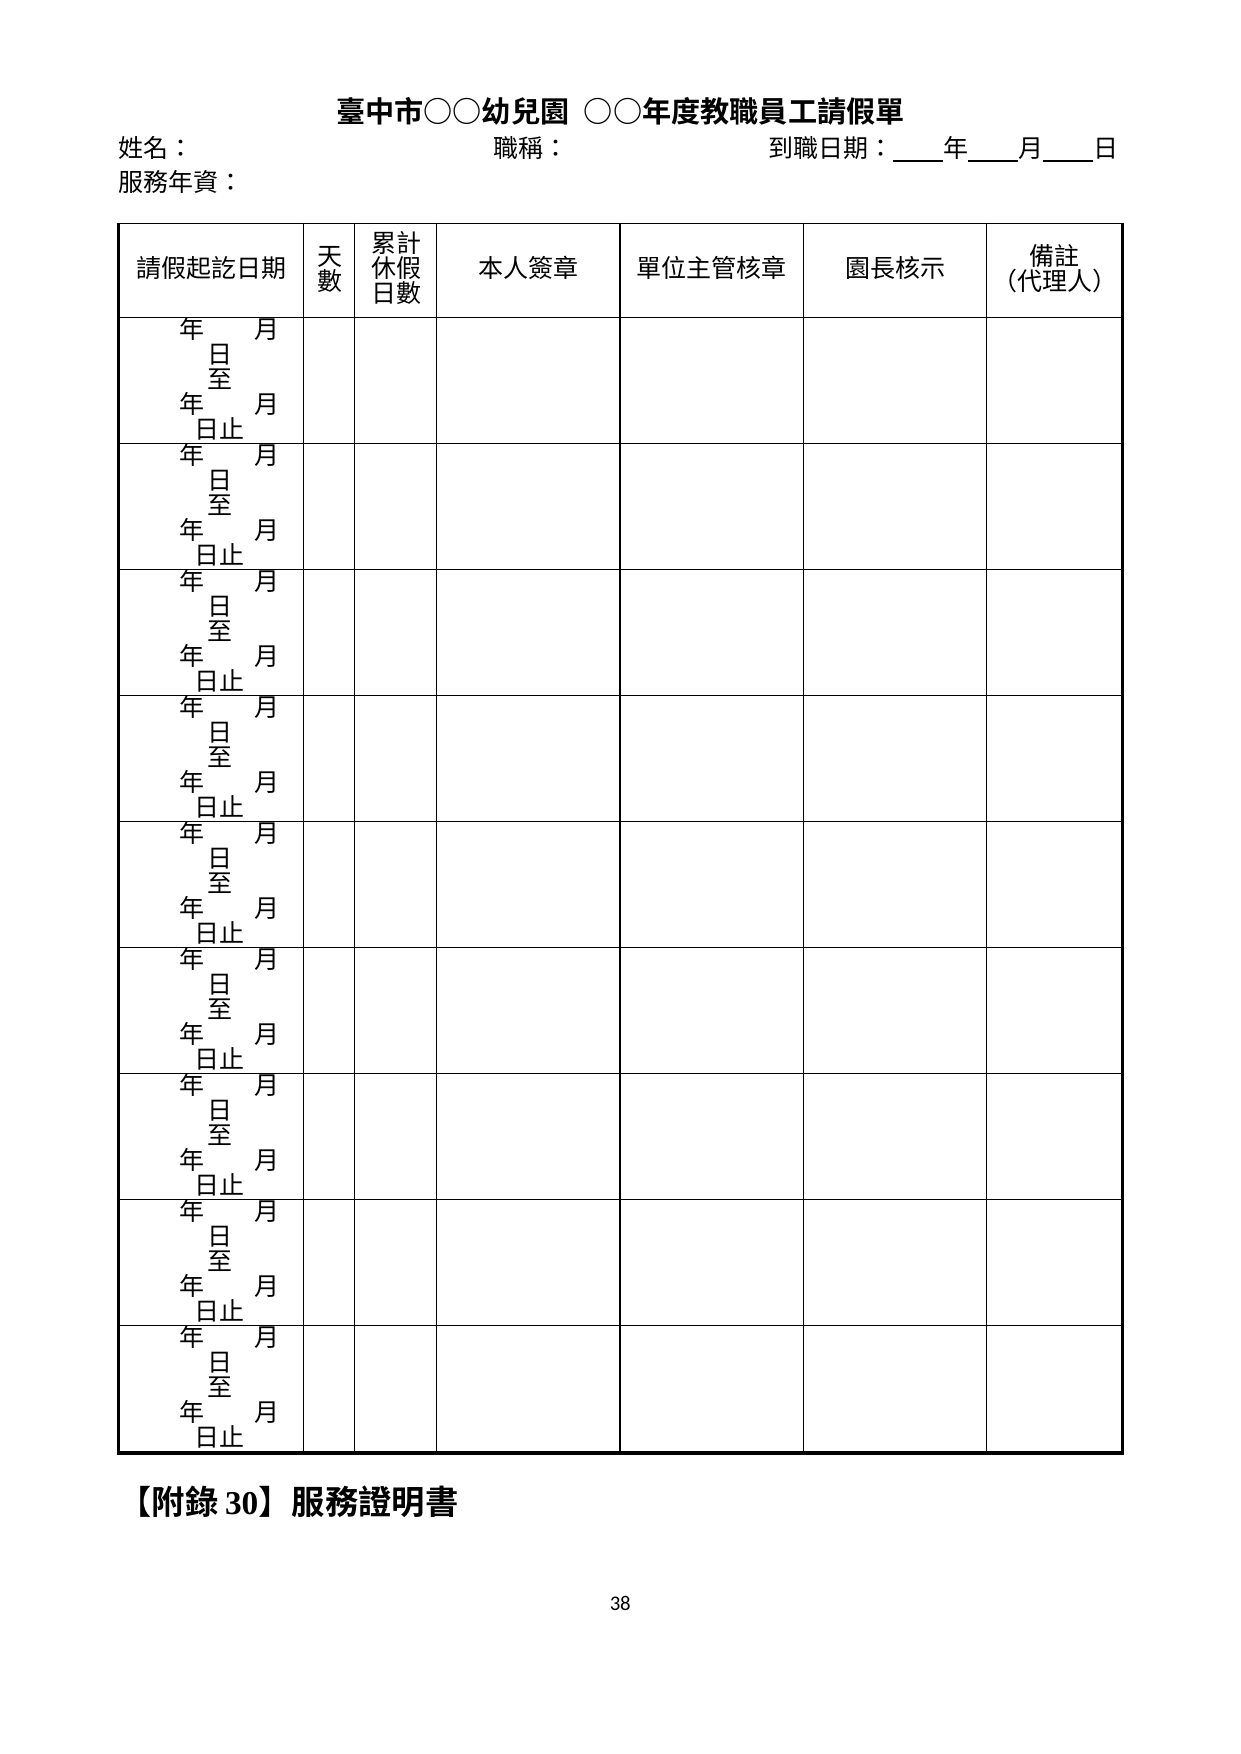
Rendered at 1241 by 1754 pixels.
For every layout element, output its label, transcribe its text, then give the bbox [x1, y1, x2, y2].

table_cell [355, 948, 436, 1073]
table_cell [304, 822, 354, 947]
table_cell [621, 570, 803, 695]
table_cell [304, 318, 354, 443]
table_cell [804, 444, 986, 569]
table_cell 年 月 日 至 年 月 日止 [120, 1200, 303, 1325]
table_cell [304, 696, 354, 821]
table_cell 年 月 日 至 年 月 日止 [120, 822, 303, 947]
table_cell [437, 1200, 619, 1325]
table_cell [437, 1326, 619, 1451]
table_cell [355, 1074, 436, 1199]
table_cell [987, 318, 1121, 443]
table_cell [621, 444, 803, 569]
table_cell [355, 570, 436, 695]
table_cell [804, 570, 986, 695]
table_cell [804, 696, 986, 821]
table_cell [804, 1200, 986, 1325]
table_header 備註 （代理人） [987, 224, 1121, 317]
table_header 天數 [304, 224, 354, 317]
table_header 累計 休假 日數 [355, 224, 436, 317]
table_cell [304, 948, 354, 1073]
table_cell 年 月 日 至 年 月 日止 [120, 570, 303, 695]
table_cell [355, 822, 436, 947]
table_cell 年 月 日 至 年 月 日止 [120, 948, 303, 1073]
text 臺中市○○幼兒園 ○○年度教職員工請假單 [118, 89, 1122, 131]
table_cell [987, 1326, 1121, 1451]
table_cell [437, 1074, 619, 1199]
table_cell [804, 318, 986, 443]
table_cell [987, 948, 1121, 1073]
table_cell [437, 822, 619, 947]
table_cell [304, 1200, 354, 1325]
table_cell [621, 822, 803, 947]
table_cell [621, 1074, 803, 1199]
table_cell [355, 1200, 436, 1325]
table_cell [355, 1326, 436, 1451]
table_cell [987, 822, 1121, 947]
table_cell [437, 948, 619, 1073]
table_cell 年 月 日 至 年 月 日止 [120, 696, 303, 821]
table_cell [987, 1074, 1121, 1199]
table_cell [621, 318, 803, 443]
table_header 本人簽章 [437, 224, 619, 317]
table_cell [304, 570, 354, 695]
text 【附錄30】服務證明書 [118, 1488, 1122, 1521]
table_cell [804, 948, 986, 1073]
table_cell [437, 318, 619, 443]
table_cell 年 月 日 至 年 月 日止 [120, 1326, 303, 1451]
table_cell [804, 822, 986, 947]
table_cell [437, 444, 619, 569]
table_header 園長核示 [804, 224, 986, 317]
table_cell [437, 696, 619, 821]
table_cell 年 月 日 至 年 月 日止 [120, 444, 303, 569]
table_cell [621, 948, 803, 1073]
table_cell [804, 1074, 986, 1199]
table_cell [621, 1200, 803, 1325]
table_cell [987, 1200, 1121, 1325]
text 姓名： 職稱： 到職日期： 年 月 日 服務年資： [118, 131, 1122, 198]
table_cell [987, 570, 1121, 695]
table_cell [987, 696, 1121, 821]
table_cell [621, 696, 803, 821]
table_cell [355, 696, 436, 821]
table_cell [304, 1074, 354, 1199]
table_cell 年 月 日 至 年 月 日止 [120, 318, 303, 443]
table_header 請假起訖日期 [120, 224, 303, 317]
table_cell [621, 1326, 803, 1451]
table_cell [304, 444, 354, 569]
table_header 單位主管核章 [621, 224, 803, 317]
table_cell [804, 1326, 986, 1451]
table_cell [437, 570, 619, 695]
table_cell [355, 318, 436, 443]
table_cell [304, 1326, 354, 1451]
table_cell [987, 444, 1121, 569]
table_cell 年 月 日 至 年 月 日止 [120, 1074, 303, 1199]
table_cell [355, 444, 436, 569]
